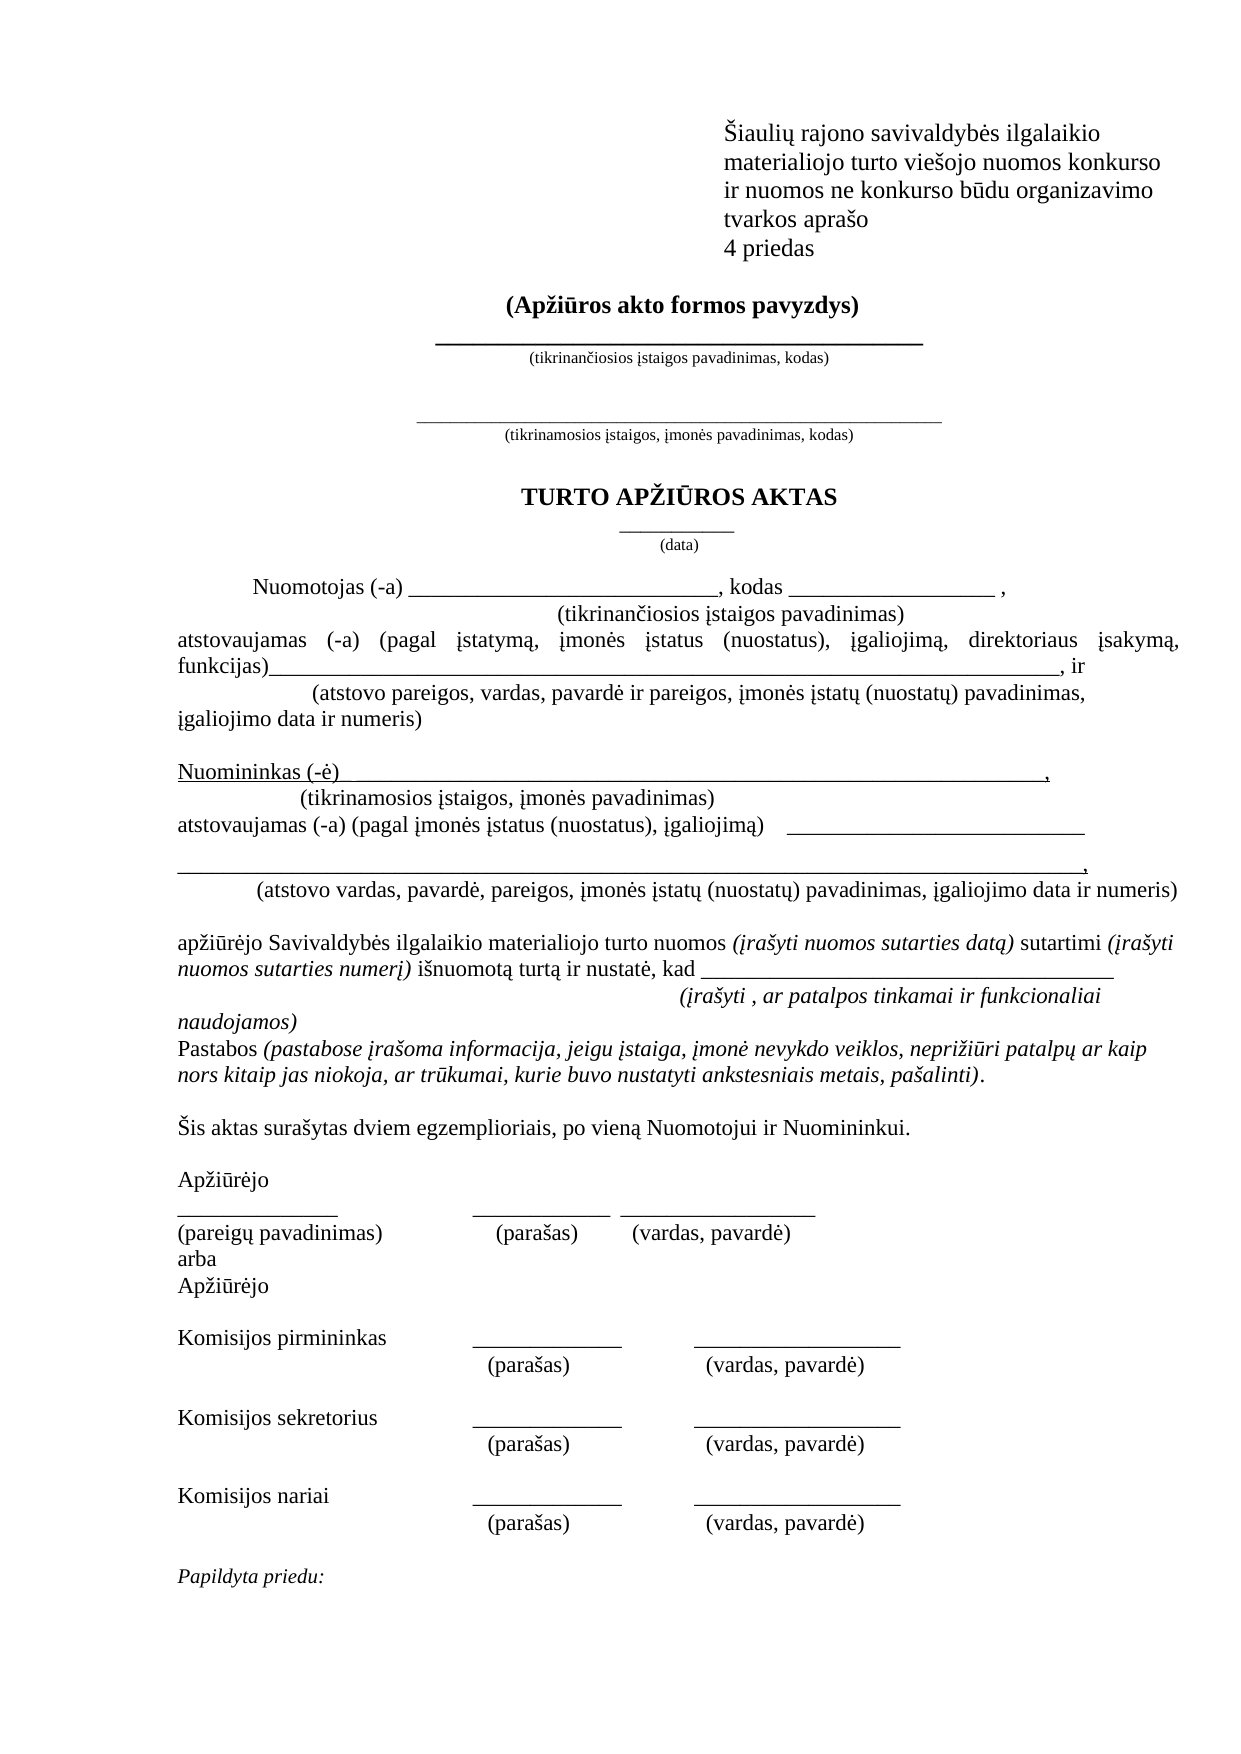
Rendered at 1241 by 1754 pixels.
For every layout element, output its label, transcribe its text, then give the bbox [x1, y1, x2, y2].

text tvarkos aprašo [177, 204, 1181, 233]
text (tikrinančiosios įstaigos pavadinimas, kodas) [177, 348, 1181, 367]
text Šis aktas surašytas dviem egzemplioriais, po vieną Nuomotojui ir Nuomininkui. [177, 1114, 1181, 1140]
text arba [177, 1245, 1181, 1272]
text 4 priedas [177, 233, 1181, 262]
text Komisijos nariai _____________ __________________ [177, 1483, 1181, 1509]
text _______________________________________ [177, 319, 1181, 348]
text Šiaulių rajono savivaldybės ilgalaikio [177, 118, 1181, 147]
text atstovaujamas (-a) (pagal įstatymą, įmonės įstatus (nuostatus), įgaliojimą, direktoriaus įsakymą, funkcijas)_____________________________________________________________________, ir [177, 626, 1181, 679]
text (tikrinamosios įstaigos, įmonės pavadinimas) [177, 784, 1181, 811]
text (data) [177, 535, 1181, 554]
text (atstovo vardas, pavardė, pareigos, įmonės įstatų (nuostatų) pavadinimas, įgaliojimo data ir numeris) [177, 876, 1181, 903]
text ______________ ____________ _________________ [177, 1193, 1181, 1219]
text Nuomotojas (-a) ___________________________, kodas __________________ , [177, 573, 1181, 600]
text (parašas) (vardas, pavardė) [177, 1509, 1181, 1535]
text Nuomininkas (-ė)_ ____________________________________________________________, [177, 758, 1181, 784]
text ir nuomos ne konkurso būdu organizavimo [177, 176, 1181, 204]
text Papildyta priedu: [177, 1564, 1181, 1588]
text TURTO APŽIŪROS AKTAS [177, 482, 1181, 511]
text Apžiūrėjo [177, 1166, 1181, 1193]
text (atstovo pareigos, vardas, pavardė ir pareigos, įmonės įstatų (nuostatų) pavadinimas, įgaliojimo data ir numeris) [177, 679, 1181, 732]
text (tikrinančiosios įstaigos pavadinimas) [177, 600, 1181, 626]
text Pastabos (pastabose įrašoma informacija, jeigu įstaiga, įmonė nevykdo veiklos, neprižiūri patalpų ar kaip nors kitaip jas niokoja, ar trūkumai, kurie buvo nustatyti ankstesniais metais, pašalinti). [177, 1034, 1181, 1087]
text Apžiūrėjo [177, 1272, 1181, 1298]
text _______________________________________________________________________________, [177, 850, 1181, 876]
text (įrašyti , ar patalpos tinkamai ir funkcionaliai naudojamos) [177, 982, 1181, 1034]
text (tikrinamosios įstaigos, įmonės pavadinimas, kodas) [177, 425, 1181, 444]
text Komisijos pirmininkas _____________ __________________ [177, 1324, 1181, 1351]
text _______________________________________________________________ [177, 406, 1181, 425]
text (pareigų pavadinimas) (parašas) (vardas, pavardė) [177, 1219, 1181, 1245]
text apžiūrėjo Savivaldybės ilgalaikio materialiojo turto nuomos (įrašyti nuomos sutarties datą) sutartimi (įrašyti nuomos sutarties numerį) išnuomotą turtą ir nustatė, kad ____________________________________ [177, 929, 1181, 982]
text (parašas) (vardas, pavardė) [177, 1430, 1181, 1456]
text (parašas) (vardas, pavardė) [177, 1351, 1181, 1377]
text materialiojo turto viešojo nuomos konkurso [177, 147, 1181, 176]
text (Apžiūros akto formos pavyzdys) [177, 291, 1181, 319]
text Komisijos sekretorius _____________ __________________ [177, 1403, 1181, 1430]
text atstovaujamas (-a) (pagal įmonės įstatus (nuostatus), įgaliojimą) __________________________ [177, 811, 1181, 837]
text ___________ [177, 511, 1181, 535]
